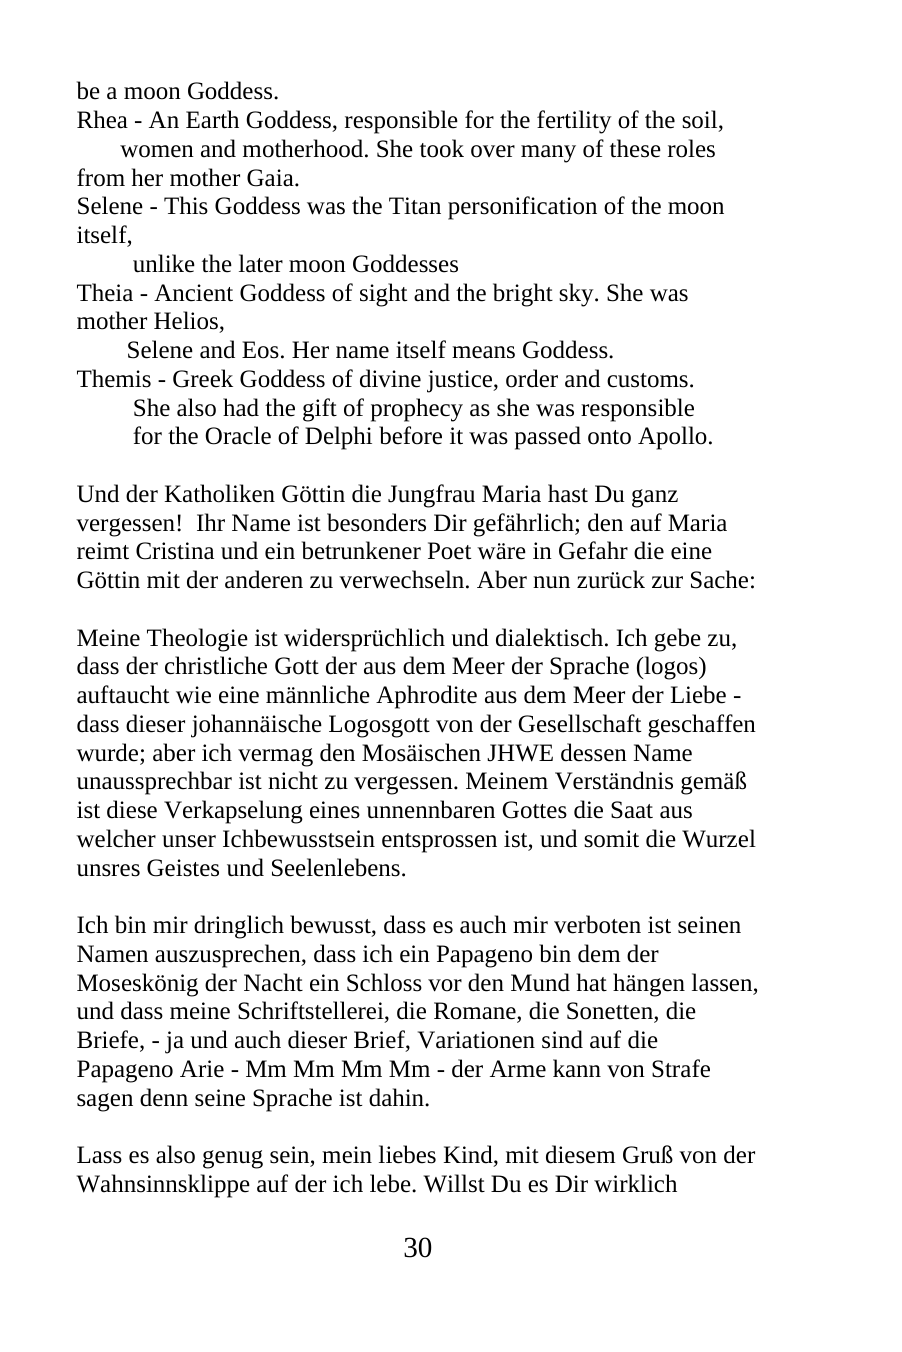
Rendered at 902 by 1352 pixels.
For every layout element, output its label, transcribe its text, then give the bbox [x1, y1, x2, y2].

text be a moon Goddess. [76, 76, 759, 105]
text Themis - Greek Goddess of divine justice, order and customs. [76, 364, 759, 393]
text Ich bin mir dringlich bewusst, dass es auch mir verboten ist seinen Namen auszusprechen, dass ich ein Papageno bin dem der Moseskönig der Nacht ein Schloss vor den Mund hat hängen lassen, und dass meine Schriftstellerei, die Romane, die Sonetten, die Briefe, - ja und auch dieser Brief, Variationen sind auf die Papageno Arie - Mm Mm Mm Mm - der Arme kann von Strafe sagen denn seine Sprache ist dahin. [76, 910, 759, 1111]
text Rhea - An Earth Goddess, responsible for the fertility of the soil, [76, 105, 759, 134]
text She also had the gift of prophecy as she was responsible [76, 393, 759, 421]
text Meine Theologie ist widersprüchlich und dialektisch. Ich gebe zu, dass der christliche Gott der aus dem Meer der Sprache (logos) auftaucht wie eine männliche Aphrodite aus dem Meer der Liebe - dass dieser johannäische Logosgott von der Gesellschaft geschaffen wurde; aber ich vermag den Mosäischen JHWE dessen Name unaussprechbar ist nicht zu vergessen. Meinem Verständnis gemäß ist diese Verkapselung eines unnennbaren Gottes die Saat aus welcher unser Ichbewusstsein entsprossen ist, und somit die Wurzel unsres Geistes und Seelenlebens. [76, 623, 759, 881]
text Theia - Ancient Goddess of sight and the bright sky. She was mother Helios, [76, 278, 759, 335]
text Selene and Eos. Her name itself means Goddess. [76, 335, 759, 364]
text Selene - This Goddess was the Titan personification of the moon itself, [76, 191, 759, 249]
text for the Oracle of Delphi before it was passed onto Apollo. [76, 421, 759, 450]
text women and motherhood. She took over many of these roles from her mother Gaia. [76, 134, 759, 191]
text Lass es also genug sein, mein liebes Kind, mit diesem Gruß von der Wahnsinnsklippe auf der ich lebe. Willst Du es Dir wirklich [76, 1140, 759, 1198]
text unlike the later moon Goddesses [76, 249, 759, 278]
text Und der Katholiken Göttin die Jungfrau Maria hast Du ganz vergessen! Ihr Name ist besonders Dir gefährlich; den auf Maria reimt Cristina und ein betrunkener Poet wäre in Gefahr die eine Göttin mit der anderen zu verwechseln. Aber nun zurück zur Sache: [76, 479, 759, 594]
